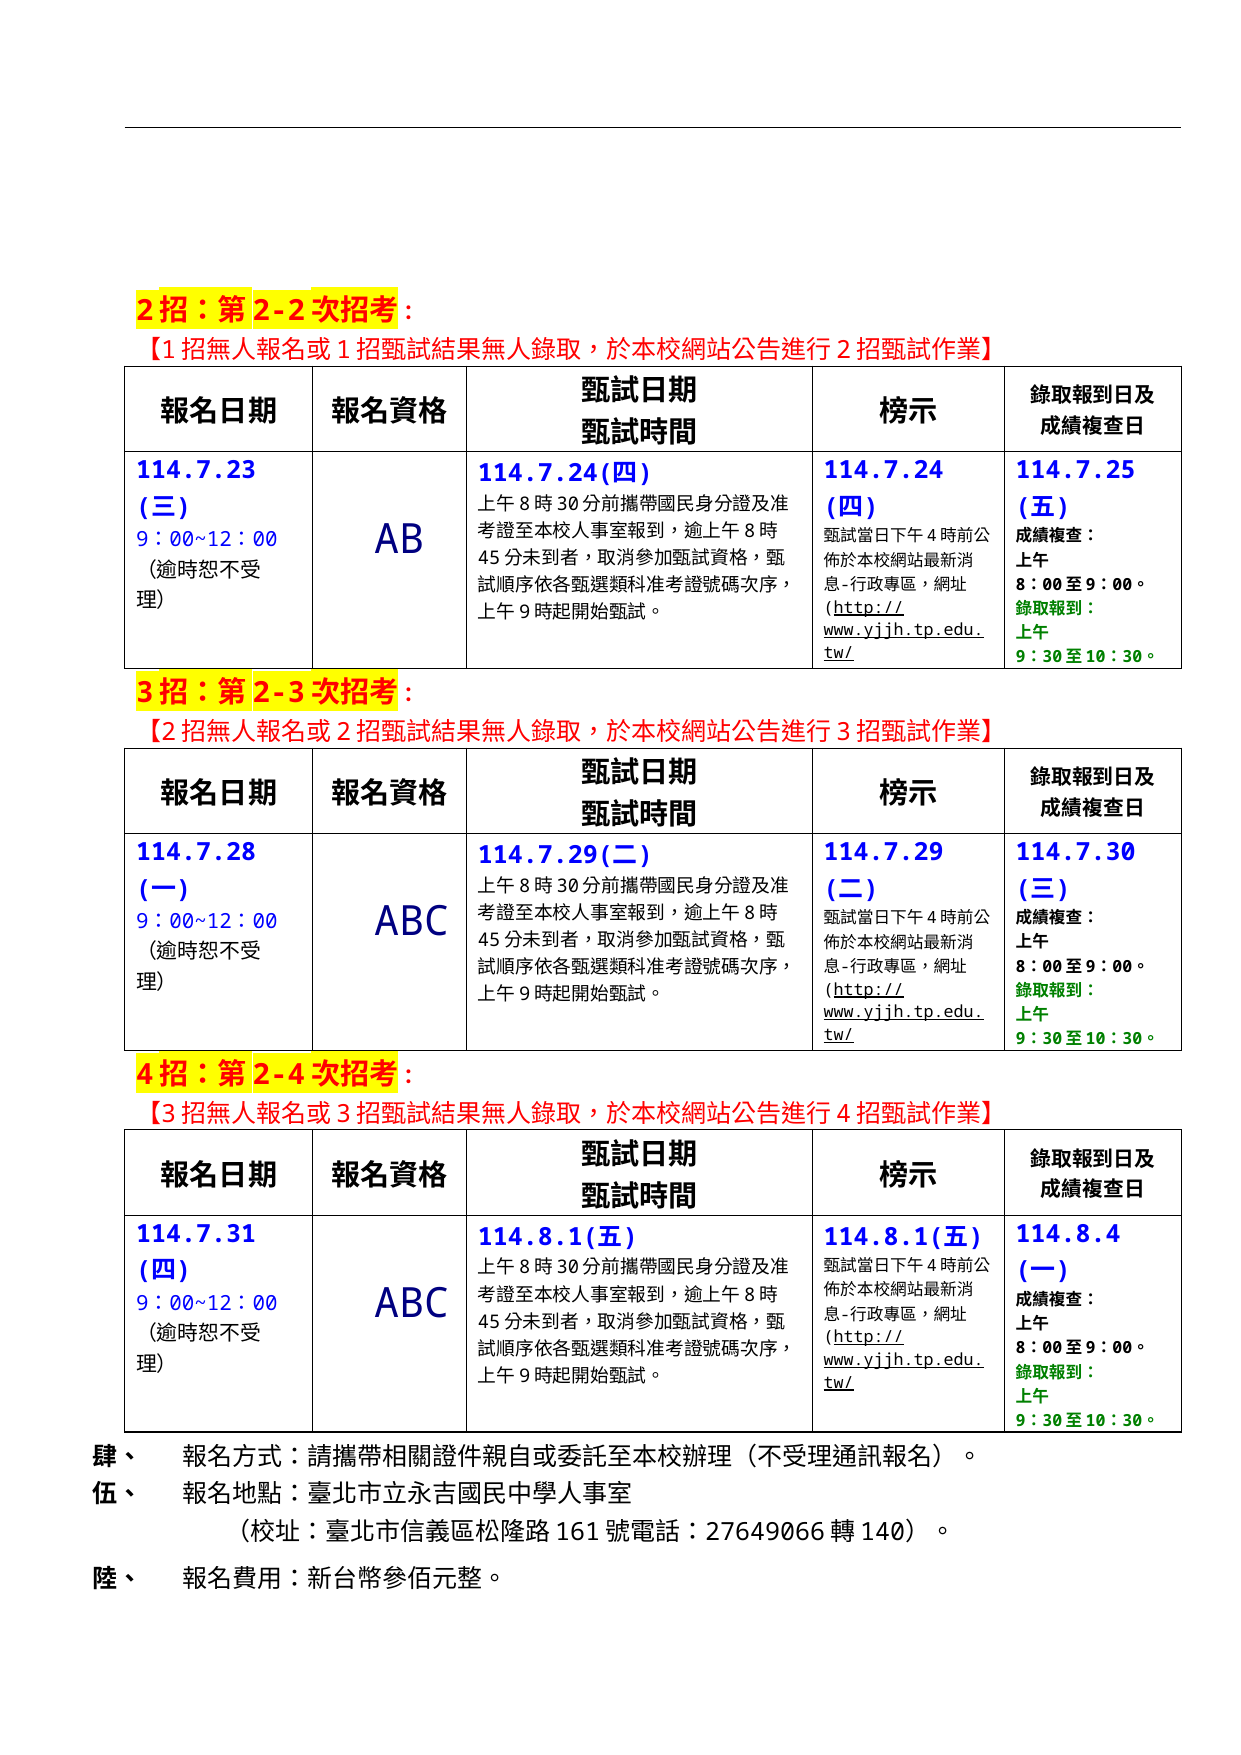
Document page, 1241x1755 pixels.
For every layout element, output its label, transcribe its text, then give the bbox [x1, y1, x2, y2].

table_cell 甄試日期 甄試時間 [467, 367, 812, 451]
table_cell 114.8.4(一) 成績複查： 上午 8：00至9：00。 錄取報到： 上午 9：30至10：30。 [1005, 1216, 1181, 1431]
table_cell 報名日期 [125, 749, 312, 833]
table_cell 114.8.1(五) 甄試當日下午4時前公佈於本校網站最新消息-行政專區，網址(http://www.yjjh.tp.edu.tw/ [813, 1216, 1004, 1431]
table_cell 榜示 [813, 749, 1004, 833]
table_cell 2招：第2-2次招考： 【1招無人報名或1招甄試結果無人錄取，於本校網站公告進行2招甄試作業】 [125, 128, 1181, 366]
table_cell ABC [313, 834, 466, 1049]
table_cell 114.8.1(五) 上午8時30分前攜帶國民身分證及准考證至本校人事室報到，逾上午8時45分未到者，取消參加甄試資格，甄試順序依各甄選類科准考證號碼次序，上午9時起開始甄試。 [467, 1216, 812, 1431]
table_cell 錄取報到日及 成績複查日 [1005, 749, 1181, 833]
table_cell 錄取報到日及 成績複查日 [1005, 367, 1181, 451]
table_cell 114.7.25(五) 成績複查： 上午 8：00至9：00。 錄取報到： 上午 9：30至10：30。 [1005, 452, 1181, 668]
table_cell 114.7.23(三) 9：00~12：00 （逾時恕不受理） [125, 452, 312, 668]
table_cell ABC [313, 1216, 466, 1431]
table_cell 114.7.29(二) 甄試當日下午4時前公佈於本校網站最新消息-行政專區，網址(http://www.yjjh.tp.edu.tw/ [813, 834, 1004, 1049]
table_cell 114.7.29(二) 上午8時30分前攜帶國民身分證及准考證至本校人事室報到，逾上午8時45分未到者，取消參加甄試資格，甄試順序依各甄選類科准考證號碼次序，上午9時起開始甄試。 [467, 834, 812, 1049]
table_cell 甄試日期 甄試時間 [467, 749, 812, 833]
table_cell 報名資格 [313, 367, 466, 451]
table_cell 4招：第2-4次招考： 【3招無人報名或3招甄試結果無人錄取，於本校網站公告進行4招甄試作業】 [125, 1051, 1181, 1129]
table_cell 114.7.28(一) 9：00~12：00 （逾時恕不受理） [125, 834, 312, 1049]
table_cell AB [313, 452, 466, 668]
table_cell 3招：第2-3次招考： 【2招無人報名或2招甄試結果無人錄取，於本校網站公告進行3招甄試作業】 [125, 669, 1181, 747]
list 報名地點：臺北市立永吉國民中學人事室 [92, 1482, 1178, 1507]
table_cell 報名資格 [313, 1130, 466, 1215]
list 報名方式：請攜帶相關證件親自或委託至本校辦理（不受理通訊報名）。 [92, 1445, 1178, 1470]
table_cell 114.7.24(四) 甄試當日下午4時前公佈於本校網站最新消息-行政專區，網址(http://www.yjjh.tp.edu.tw/ [813, 452, 1004, 668]
list 報名費用：新台幣參佰元整。 [92, 1557, 1178, 1595]
table_cell 114.7.30(三) 成績複查： 上午 8：00至9：00。 錄取報到： 上午 9：30至10：30。 [1005, 834, 1181, 1049]
table_cell 錄取報到日及 成績複查日 [1005, 1130, 1181, 1215]
table_cell 114.7.24(四) 上午8時30分前攜帶國民身分證及准考證至本校人事室報到，逾上午8時45分未到者，取消參加甄試資格，甄試順序依各甄選類科准考證號碼次序，上午9時起開始甄試。 [467, 452, 812, 668]
table_cell 報名日期 [125, 367, 312, 451]
table_cell 報名資格 [313, 749, 466, 833]
text （校址：臺北市信義區松隆路161號電話：27649066轉140）。 [62, 1520, 1178, 1545]
table_cell 榜示 [813, 367, 1004, 451]
table_cell 甄試日期 甄試時間 [467, 1130, 812, 1215]
table_cell 報名日期 [125, 1130, 312, 1215]
table_cell 114.7.31(四) 9：00~12：00 （逾時恕不受理） [125, 1216, 312, 1431]
table_cell 榜示 [813, 1130, 1004, 1215]
